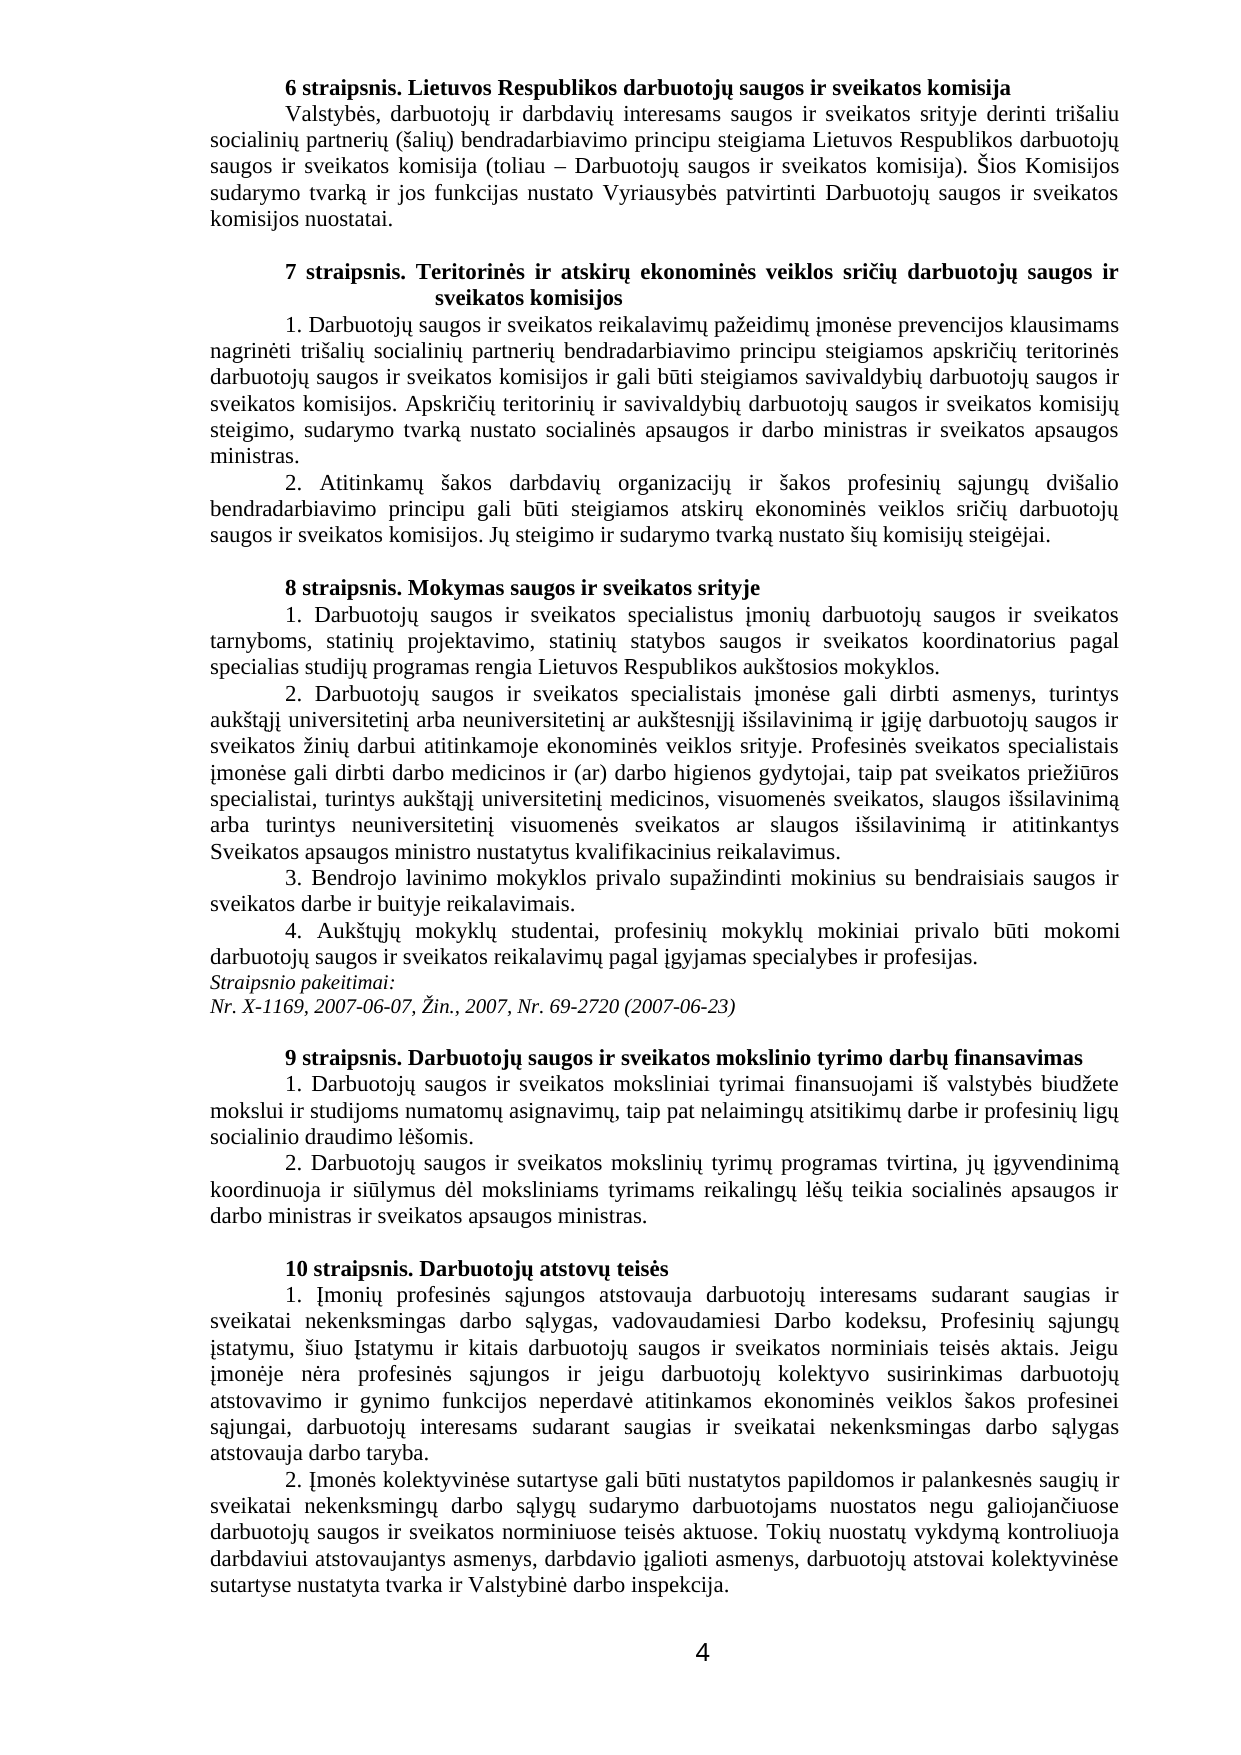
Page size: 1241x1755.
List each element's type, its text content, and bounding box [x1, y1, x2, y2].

text 1. Darbuotojų saugos ir sveikatos specialistus įmonių darbuotojų saugos ir sveikatos tarnyboms, statinių projektavimo, statinių statybos saugos ir sveikatos koordinatorius pagal specialias studijų programas rengia Lietuvos Respublikos aukštosios mokyklos. [210, 601, 1120, 680]
text Nr. X-1169, 2007-06-07, Žin., 2007, Nr. 69-2720 (2007-06-23) [210, 994, 1120, 1018]
text 1. Darbuotojų saugos ir sveikatos moksliniai tyrimai finansuojami iš valstybės biudžete mokslui ir studijoms numatomų asignavimų, taip pat nelaimingų atsitikimų darbe ir profesinių ligų socialinio draudimo lėšomis. [210, 1070, 1120, 1149]
text 8 straipsnis. Mokymas saugos ir sveikatos srityje [210, 574, 1120, 601]
text 2. Darbuotojų saugos ir sveikatos specialistais įmonėse gali dirbti asmenys, turintys aukštąjį universitetinį arba neuniversitetinį ar aukštesnįjį išsilavinimą ir įgiję darbuotojų saugos ir sveikatos žinių darbui atitinkamoje ekonominės veiklos srityje. Profesinės sveikatos specialistais įmonėse gali dirbti darbo medicinos ir (ar) darbo higienos gydytojai, taip pat sveikatos priežiūros specialistai, turintys aukštąjį universitetinį medicinos, visuomenės sveikatos, slaugos išsilavinimą arba turintys neuniversitetinį visuomenės sveikatos ar slaugos išsilavinimą ir atitinkantys Sveikatos apsaugos ministro nustatytus kvalifikacinius reikalavimus. [210, 680, 1120, 864]
text 7 straipsnis. Teritorinės ir atskirų ekonominės veiklos sričių darbuotojų saugos ir sveikatos komisijos [285, 258, 1120, 311]
text 2. Atitinkamų šakos darbdavių organizacijų ir šakos profesinių sąjungų dvišalio bendradarbiavimo principu gali būti steigiamos atskirų ekonominės veiklos sričių darbuotojų saugos ir sveikatos komisijos. Jų steigimo ir sudarymo tvarką nustato šių komisijų steigėjai. [210, 469, 1120, 548]
text 2. Darbuotojų saugos ir sveikatos mokslinių tyrimų programas tvirtina, jų įgyvendinimą koordinuoja ir siūlymus dėl moksliniams tyrimams reikalingų lėšų teikia socialinės apsaugos ir darbo ministras ir sveikatos apsaugos ministras. [210, 1149, 1120, 1228]
text 6 straipsnis. Lietuvos Respublikos darbuotojų saugos ir sveikatos komisija [210, 73, 1120, 100]
text Straipsnio pakeitimai: [210, 969, 1120, 994]
text 3. Bendrojo lavinimo mokyklos privalo supažindinti mokinius su bendraisiais saugos ir sveikatos darbe ir buityje reikalavimais. [210, 864, 1120, 917]
text 4. Aukštųjų mokyklų studentai, profesinių mokyklų mokiniai privalo būti mokomi darbuotojų saugos ir sveikatos reikalavimų pagal įgyjamas specialybes ir profesijas. [210, 917, 1120, 969]
text Valstybės, darbuotojų ir darbdavių interesams saugos ir sveikatos srityje derinti trišaliu socialinių partnerių (šalių) bendradarbiavimo principu steigiama Lietuvos Respublikos darbuotojų saugos ir sveikatos komisija (toliau – Darbuotojų saugos ir sveikatos komisija). Šios Komisijos sudarymo tvarką ir jos funkcijas nustato Vyriausybės patvirtinti Darbuotojų saugos ir sveikatos komisijos nuostatai. [210, 100, 1120, 232]
text 1. Darbuotojų saugos ir sveikatos reikalavimų pažeidimų įmonėse prevencijos klausimams nagrinėti trišalių socialinių partnerių bendradarbiavimo principu steigiamos apskričių teritorinės darbuotojų saugos ir sveikatos komisijos ir gali būti steigiamos savivaldybių darbuotojų saugos ir sveikatos komisijos. Apskričių teritorinių ir savivaldybių darbuotojų saugos ir sveikatos komisijų steigimo, sudarymo tvarką nustato socialinės apsaugos ir darbo ministras ir sveikatos apsaugos ministras. [210, 311, 1120, 469]
text 2. Įmonės kolektyvinėse sutartyse gali būti nustatytos papildomos ir palankesnės saugių ir sveikatai nekenksmingų darbo sąlygų sudarymo darbuotojams nuostatos negu galiojančiuose darbuotojų saugos ir sveikatos norminiuose teisės aktuose. Tokių nuostatų vykdymą kontroliuoja darbdaviui atstovaujantys asmenys, darbdavio įgalioti asmenys, darbuotojų atstovai kolektyvinėse sutartyse nustatyta tvarka ir Valstybinė darbo inspekcija. [210, 1466, 1120, 1597]
text 9 straipsnis. Darbuotojų saugos ir sveikatos mokslinio tyrimo darbų finansavimas [285, 1044, 1120, 1070]
text 10 straipsnis. Darbuotojų atstovų teisės [210, 1255, 1120, 1281]
text 1. Įmonių profesinės sąjungos atstovauja darbuotojų interesams sudarant saugias ir sveikatai nekenksmingas darbo sąlygas, vadovaudamiesi Darbo kodeksu, Profesinių sąjungų įstatymu, šiuo Įstatymu ir kitais darbuotojų saugos ir sveikatos norminiais teisės aktais. Jeigu įmonėje nėra profesinės sąjungos ir jeigu darbuotojų kolektyvo susirinkimas darbuotojų atstovavimo ir gynimo funkcijos neperdavė atitinkamos ekonominės veiklos šakos profesinei sąjungai, darbuotojų interesams sudarant saugias ir sveikatai nekenksmingas darbo sąlygas atstovauja darbo taryba. [210, 1281, 1120, 1466]
